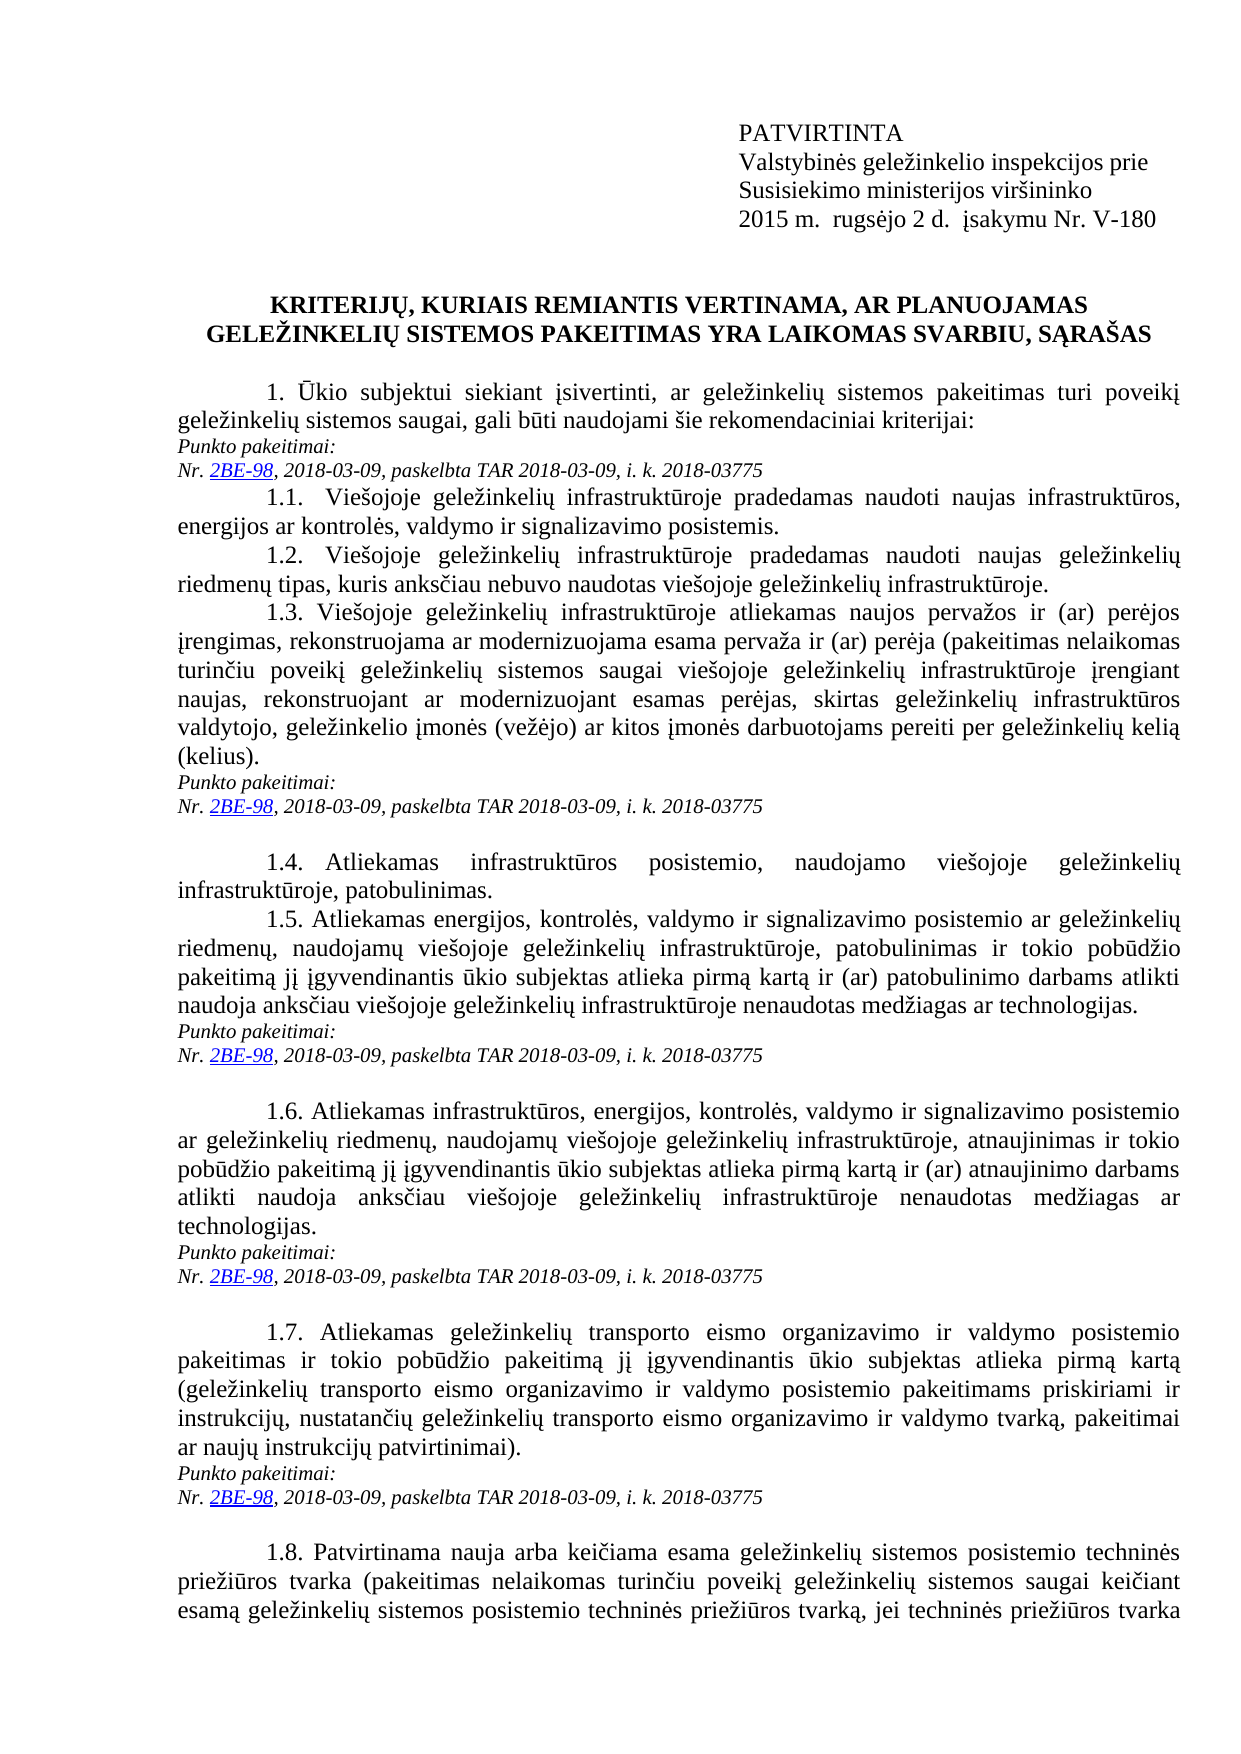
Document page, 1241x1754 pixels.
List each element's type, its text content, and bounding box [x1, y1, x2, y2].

text 1.2. Viešojoje geležinkelių infrastruktūroje pradedamas naudoti naujas geležinkelių riedmenų tipas, kuris anksčiau nebuvo naudotas viešojoje geležinkelių infrastruktūroje. [177, 540, 1181, 597]
text Punkto pakeitimai: [177, 434, 1181, 458]
text Nr. 2BE-98, 2018-03-09, paskelbta TAR 2018-03-09, i. k. 2018-03775 [177, 458, 1181, 482]
text 1.5. Atliekamas energijos, kontrolės, valdymo ir signalizavimo posistemio ar geležinkelių riedmenų, naudojamų viešojoje geležinkelių infrastruktūroje, patobulinimas ir tokio pobūdžio pakeitimą jį įgyvendinantis ūkio subjektas atlieka pirmą kartą ir (ar) patobulinimo darbams atlikti naudoja anksčiau viešojoje geležinkelių infrastruktūroje nenaudotas medžiagas ar technologijas. [177, 904, 1181, 1019]
text Valstybinės geležinkelio inspekcijos prie [177, 147, 1181, 176]
text Punkto pakeitimai: [177, 770, 1181, 794]
text PATVIRTINTA [177, 118, 1181, 147]
text 1.1. Viešojoje geležinkelių infrastruktūroje pradedamas naudoti naujas infrastruktūros, energijos ar kontrolės, valdymo ir signalizavimo posistemis. [177, 482, 1181, 540]
text 1.3. Viešojoje geležinkelių infrastruktūroje atliekamas naujos pervažos ir (ar) perėjos įrengimas, rekonstruojama ar modernizuojama esama pervaža ir (ar) perėja (pakeitimas nelaikomas turinčiu poveikį geležinkelių sistemos saugai viešojoje geležinkelių infrastruktūroje įrengiant naujas, rekonstruojant ar modernizuojant esamas perėjas, skirtas geležinkelių infrastruktūros valdytojo, geležinkelio įmonės (vežėjo) ar kitos įmonės darbuotojams pereiti per geležinkelių kelią (kelius). [177, 597, 1181, 770]
text Nr. 2BE-98, 2018-03-09, paskelbta TAR 2018-03-09, i. k. 2018-03775 [177, 1485, 1181, 1509]
text Nr. 2BE-98, 2018-03-09, paskelbta TAR 2018-03-09, i. k. 2018-03775 [177, 794, 1181, 818]
text 1.4. Atliekamas infrastruktūros posistemio, naudojamo viešojoje geležinkelių infrastruktūroje, patobulinimas. [177, 847, 1181, 904]
text 1.8. Patvirtinama nauja arba keičiama esama geležinkelių sistemos posistemio techninės priežiūros tvarka (pakeitimas nelaikomas turinčiu poveikį geležinkelių sistemos saugai keičiant esamą geležinkelių sistemos posistemio techninės priežiūros tvarką, jei techninės priežiūros tvarka [177, 1537, 1181, 1624]
text 1.7. Atliekamas geležinkelių transporto eismo organizavimo ir valdymo posistemio pakeitimas ir tokio pobūdžio pakeitimą jį įgyvendinantis ūkio subjektas atlieka pirmą kartą (geležinkelių transporto eismo organizavimo ir valdymo posistemio pakeitimams priskiriami ir instrukcijų, nustatančių geležinkelių transporto eismo organizavimo ir valdymo tvarką, pakeitimai ar naujų instrukcijų patvirtinimai). [177, 1317, 1181, 1461]
text Nr. 2BE-98, 2018-03-09, paskelbta TAR 2018-03-09, i. k. 2018-03775 [177, 1043, 1181, 1067]
text Nr. 2BE-98, 2018-03-09, paskelbta TAR 2018-03-09, i. k. 2018-03775 [177, 1264, 1181, 1288]
text 2015 m. rugsėjo 2 d. įsakymu Nr. V-180 [177, 204, 1181, 233]
text Punkto pakeitimai: [177, 1240, 1181, 1264]
text Punkto pakeitimai: [177, 1461, 1181, 1485]
text 1.6. Atliekamas infrastruktūros, energijos, kontrolės, valdymo ir signalizavimo posistemio ar geležinkelių riedmenų, naudojamų viešojoje geležinkelių infrastruktūroje, atnaujinimas ir tokio pobūdžio pakeitimą jį įgyvendinantis ūkio subjektas atlieka pirmą kartą ir (ar) atnaujinimo darbams atlikti naudoja anksčiau viešojoje geležinkelių infrastruktūroje nenaudotas medžiagas ar technologijas. [177, 1096, 1181, 1240]
text Punkto pakeitimai: [177, 1019, 1181, 1043]
text KRITERIJŲ, KURIAIS REMIANTIS VERTINAMA, AR PLANUOJAMAS GELEŽINKELIŲ SISTEMOS PAKEITIMAS YRA LAIKOMAS SVARBIU, SĄRAŠAS [177, 291, 1181, 348]
text 1. Ūkio subjektui siekiant įsivertinti, ar geležinkelių sistemos pakeitimas turi poveikį geležinkelių sistemos saugai, gali būti naudojami šie rekomendaciniai kriterijai: [177, 377, 1181, 434]
text Susisiekimo ministerijos viršininko [177, 176, 1181, 204]
